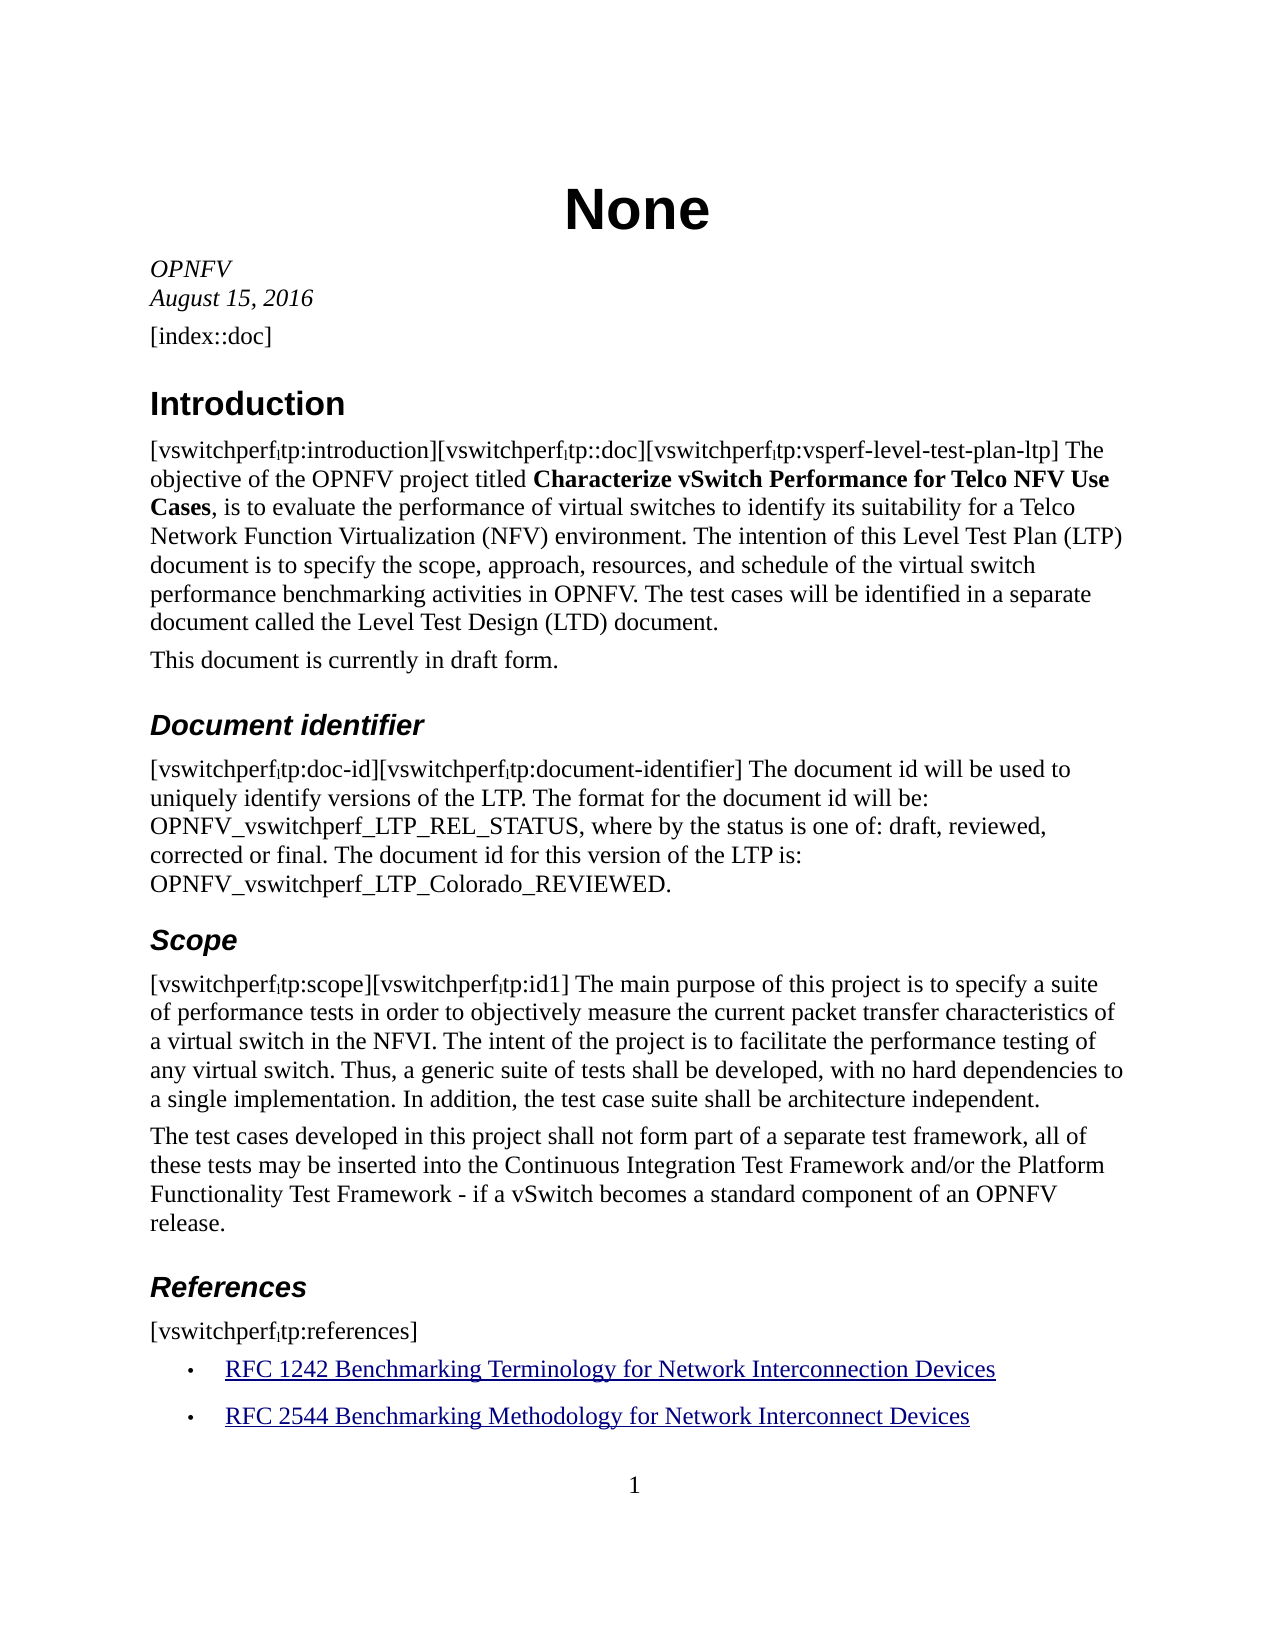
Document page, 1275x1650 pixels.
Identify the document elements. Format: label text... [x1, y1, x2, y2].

title None [150, 175, 1125, 242]
subtitle Document identifier [150, 708, 1125, 741]
subtitle Introduction [150, 384, 1125, 422]
list RFC 1242 Benchmarking Terminology for Network Interconnection Devices [187, 1354, 1125, 1383]
text [vswitchperfltp:introduction][vswitchperfltp::doc][vswitchperfltp:vsperf-level-test-plan-ltp] The objective of the OPNFV project titled Characterize vSwitch Performance for Telco NFV Use Cases, is to evaluate the performance of virtual switches to identify its suitability for a Telco Network Function Virtualization (NFV) environment. The intention of this Level Test Plan (LTP) document is to specify the scope, approach, resources, and schedule of the virtual switch performance benchmarking activities in OPNFV. The test cases will be identified in a separate document called the Level Test Design (LTD) document. [150, 435, 1125, 636]
text [vswitchperfltp:scope][vswitchperfltp:id1] The main purpose of this project is to specify a suite of performance tests in order to objectively measure the current packet transfer characteristics of a virtual switch in the NFVI. The intent of the project is to facilitate the performance testing of any virtual switch. Thus, a generic suite of tests shall be developed, with no hard dependencies to a single implementation. In addition, the test case suite shall be architecture independent. [150, 969, 1125, 1112]
subtitle Scope [150, 923, 1125, 956]
text [index::doc] [150, 321, 1125, 350]
text [vswitchperfltp:doc-id][vswitchperfltp:document-identifier] The document id will be used to uniquely identify versions of the LTP. The format for the document id will be: OPNFV_vswitchperf_LTP_REL_STATUS, where by the status is one of: draft, reviewed, corrected or final. The document id for this version of the LTP is: OPNFV_vswitchperf_LTP_Colorado_REVIEWED. [150, 754, 1125, 898]
text [vswitchperfltp:references] [150, 1316, 1125, 1345]
text August 15, 2016 [150, 283, 1125, 312]
text This document is currently in draft form. [150, 645, 1125, 674]
text The test cases developed in this project shall not form part of a separate test framework, all of these tests may be inserted into the Continuous Integration Test Framework and/or the Platform Functionality Test Framework - if a vSwitch becomes a standard component of an OPNFV release. [150, 1121, 1125, 1236]
subtitle References [150, 1270, 1125, 1304]
list RFC 2544 Benchmarking Methodology for Network Interconnect Devices [187, 1401, 1125, 1429]
text OPNFV [150, 254, 1125, 283]
